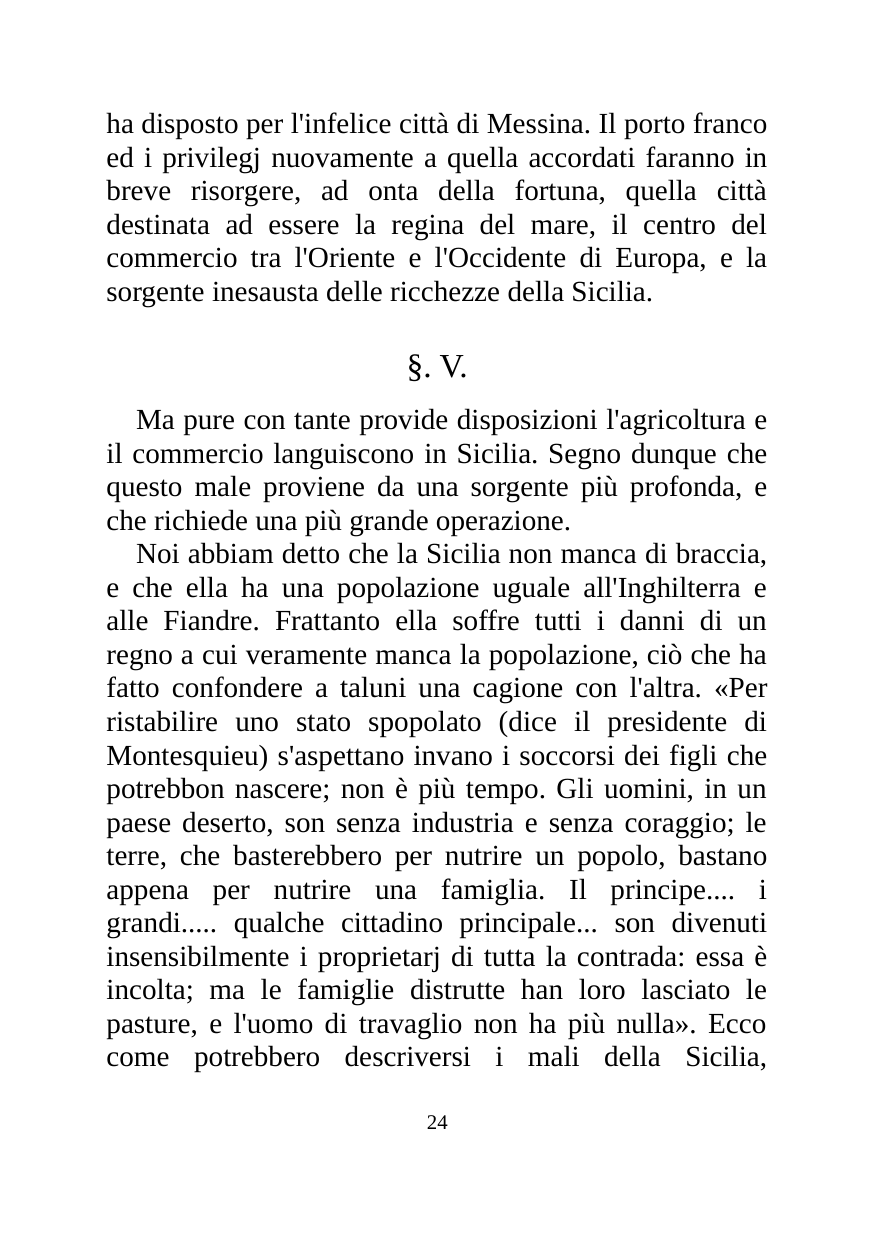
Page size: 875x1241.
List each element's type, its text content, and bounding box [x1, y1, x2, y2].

text Noi abbiam detto che la Sicilia non manca di braccia, e che ella ha una popolazione uguale all'Inghilterra e alle Fiandre. Frattanto ella soffre tutti i danni di un regno a cui veramente manca la popolazione, ciò che ha fatto confondere a taluni una cagione con l'altra. «Per ristabilire uno stato spopolato (dice il presidente di Montesquieu) s'aspettano invano i soccorsi dei figli che potrebbon nascere; non è più tempo. Gli uomini, in un paese deserto, son senza industria e senza coraggio; le terre, che basterebbero per nutrire un popolo, bastano appena per nutrire una famiglia. Il principe.... i grandi..... qualche cittadino principale... son divenuti insensibilmente i proprietarj di tutta la contrada: essa è incolta; ma le famiglie distrutte han loro lasciato le pasture, e l'uomo di travaglio non ha più nulla». Ecco come potrebbero descriversi i mali della Sicilia, [106, 536, 768, 1073]
text ha disposto per l'infelice città di Messina. Il porto franco ed i privilegj nuovamente a quella accordati faranno in breve risorgere, ad onta della fortuna, quella città destinata ad essere la regina del mare, il centro del commercio tra l'Oriente e l'Occidente di Europa, e la sorgente inesausta delle ricchezze della Sicilia. [106, 106, 768, 307]
text Ma pure con tante provide disposizioni l'agricoltura e il commercio languiscono in Sicilia. Segno dunque che questo male proviene da una sorgente più profonda, e che richiede una più grande operazione. [106, 402, 768, 536]
text §. V. [106, 346, 768, 384]
